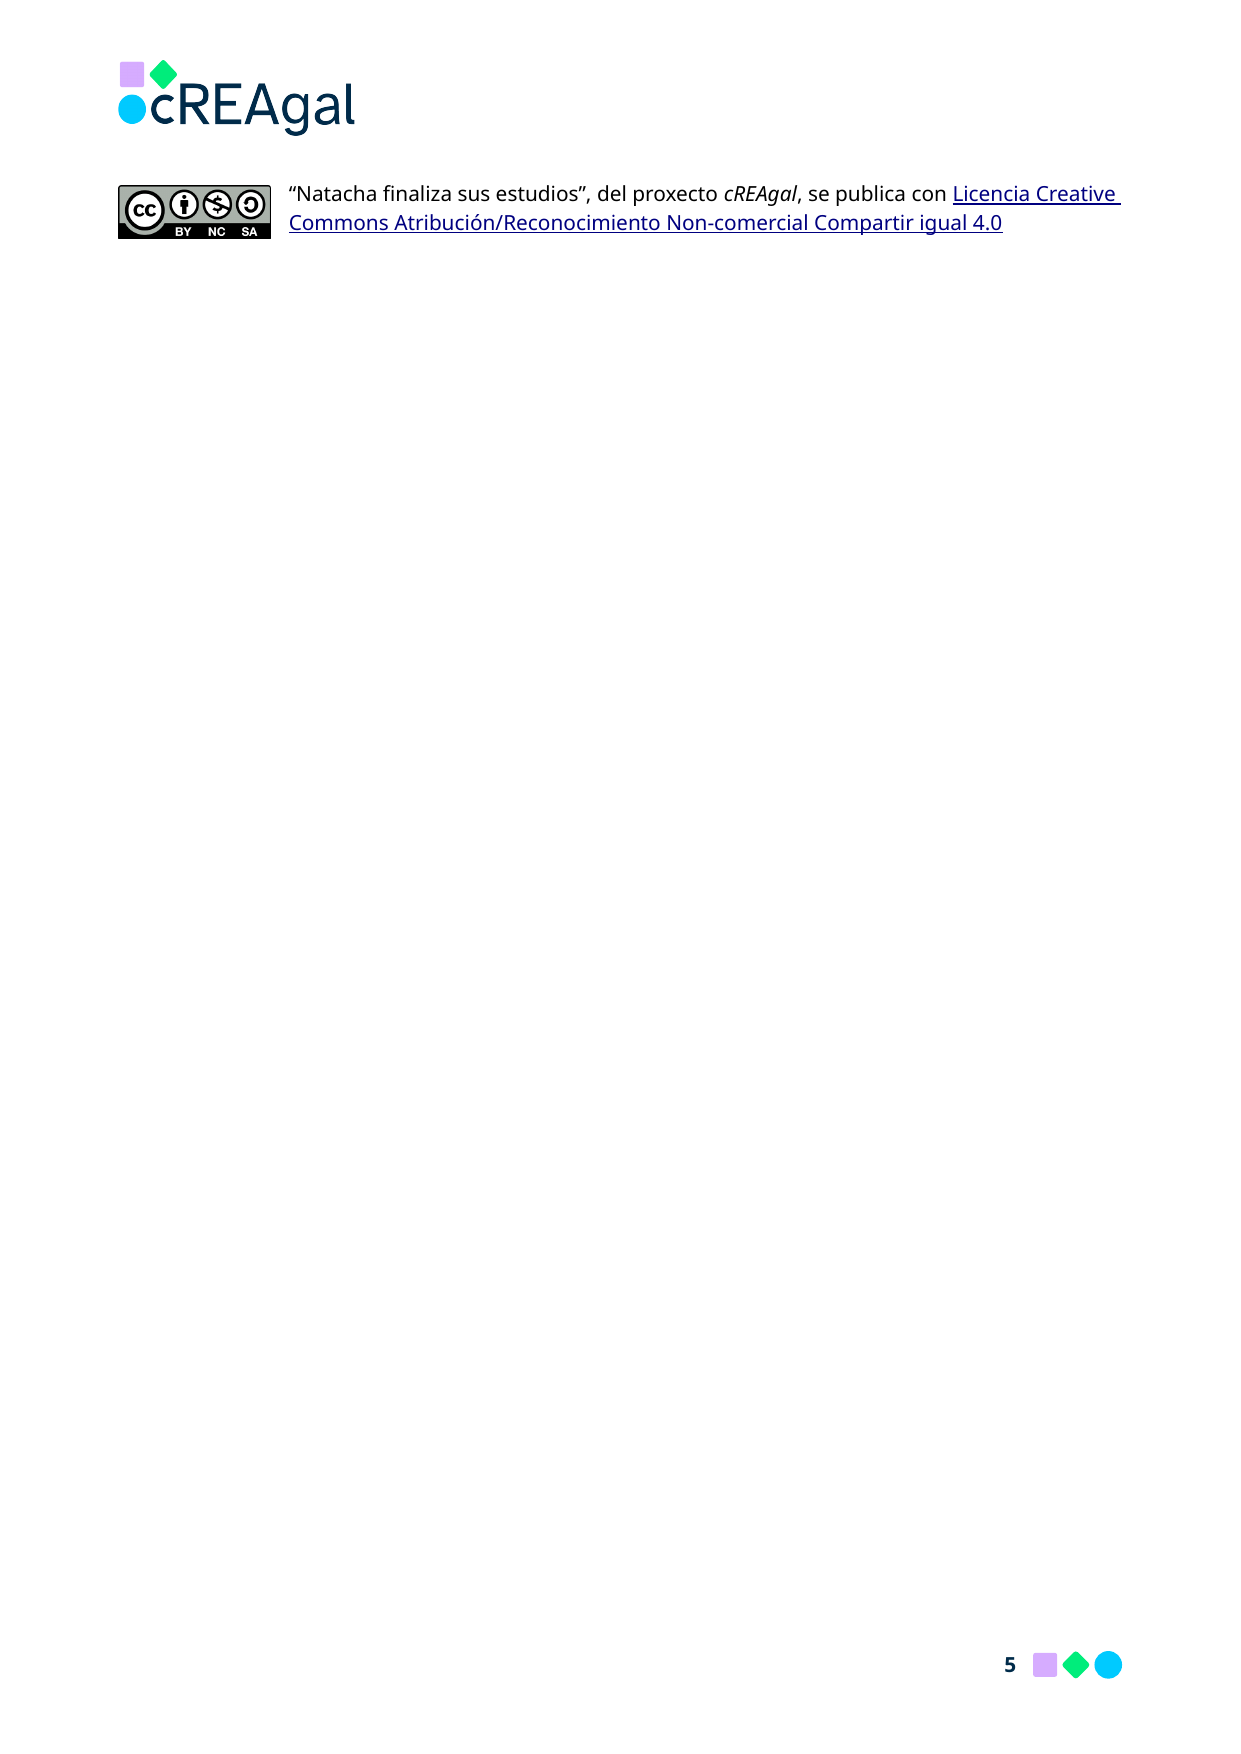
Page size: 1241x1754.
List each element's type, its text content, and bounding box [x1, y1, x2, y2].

picture [118, 60, 355, 136]
picture [118, 185, 271, 239]
text “Natacha finaliza sus estudios”, del proxecto cREAgal, se publica con Licencia Creative Commons Atribución/Reconocimiento Non-comercial Compartir igual 4.0 [118, 179, 1122, 236]
